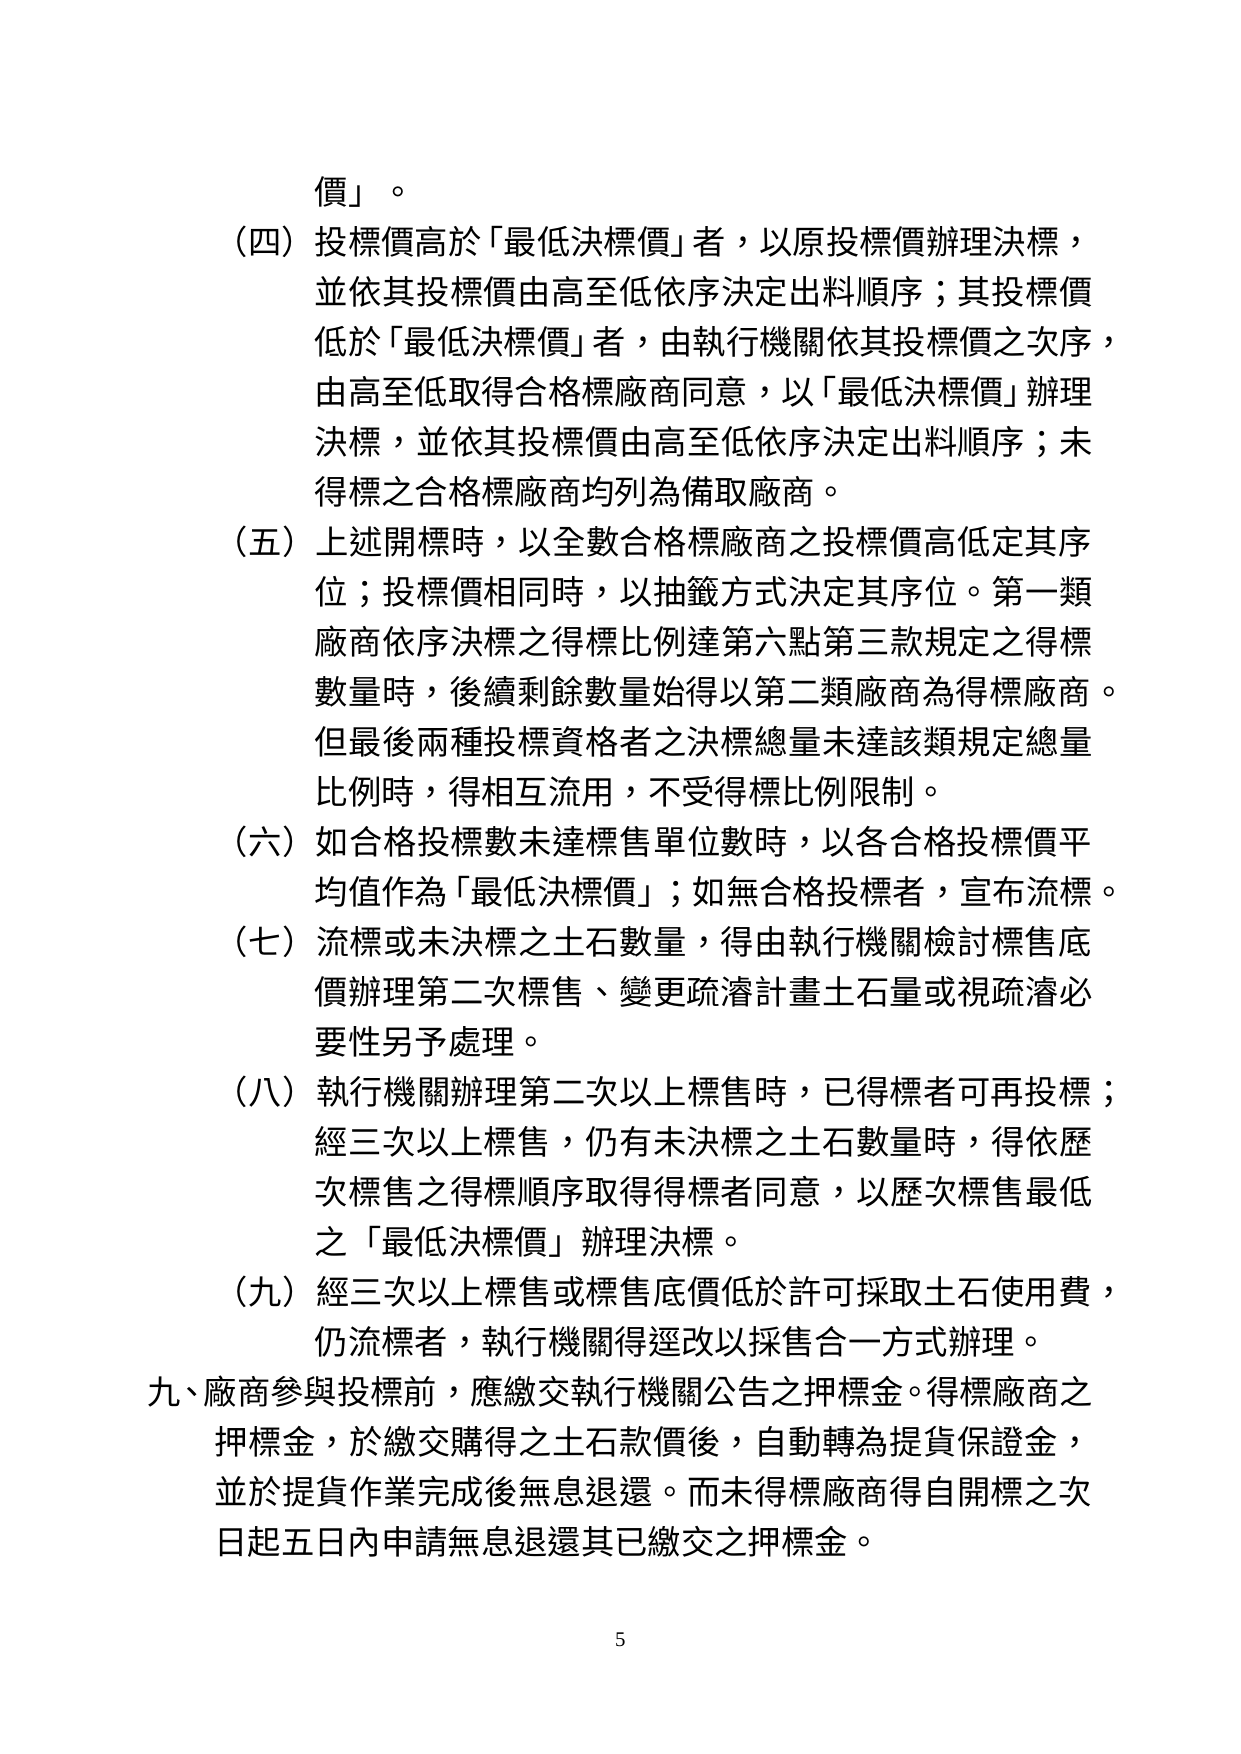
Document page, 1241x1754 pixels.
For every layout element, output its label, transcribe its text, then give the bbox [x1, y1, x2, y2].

text （七）流標或未決標之土石數量，得由執行機關檢討標售底價辦理第二次標售、變更疏濬計畫土石量或視疏濬必要性另予處理。 [214, 914, 1092, 1064]
text （八）執行機關辦理第二次以上標售時，已得標者可再投標；經三次以上標售，仍有未決標之土石數量時，得依歷次標售之得標順序取得得標者同意，以歷次標售最低之「最低決標價」辦理決標。 [214, 1064, 1092, 1264]
text 九、廠商參與投標前，應繳交執行機關公告之押標金。得標廠商之押標金，於繳交購得之土石款價後，自動轉為提貨保證金，並於提貨作業完成後無息退還。而未得標廠商得自開標之次日起五日內申請無息退還其已繳交之押標金。 [148, 1364, 1092, 1564]
text （五）上述開標時，以全數合格標廠商之投標價高低定其序位；投標價相同時，以抽籤方式決定其序位。第一類廠商依序決標之得標比例達第六點第三款規定之得標數量時，後續剩餘數量始得以第二類廠商為得標廠商。但最後兩種投標資格者之決標總量未達該類規定總量比例時，得相互流用，不受得標比例限制。 [214, 514, 1092, 814]
text （六）如合格投標數未達標售單位數時，以各合格投標價平均值作為「最低決標價」；如無合格投標者，宣布流標。 [214, 814, 1092, 914]
text （九）經三次以上標售或標售底價低於許可採取土石使用費，仍流標者，執行機關得逕改以採售合一方式辦理。 [214, 1264, 1092, 1364]
text （四）投標價高於「最低決標價」者，以原投標價辦理決標，並依其投標價由高至低依序決定出料順序；其投標價低於「最低決標價」者，由執行機關依其投標價之次序，由高至低取得合格標廠商同意，以「最低決標價」辦理決標，並依其投標價由高至低依序決定出料順序；未得標之合格標廠商均列為備取廠商。 [214, 214, 1092, 514]
text （三）全數合格標廠商投標價平均值加計百分之二十為「最低決標價」之計算基準上限值（以下簡稱上限值），超過上限值者，其投標價不納入計算「最低決標價」。以不超過上限值且在公告標售單位數序位（由高至低）內之合格標廠商投標價之平均值作為「最低決標價」。 [214, 164, 1092, 214]
